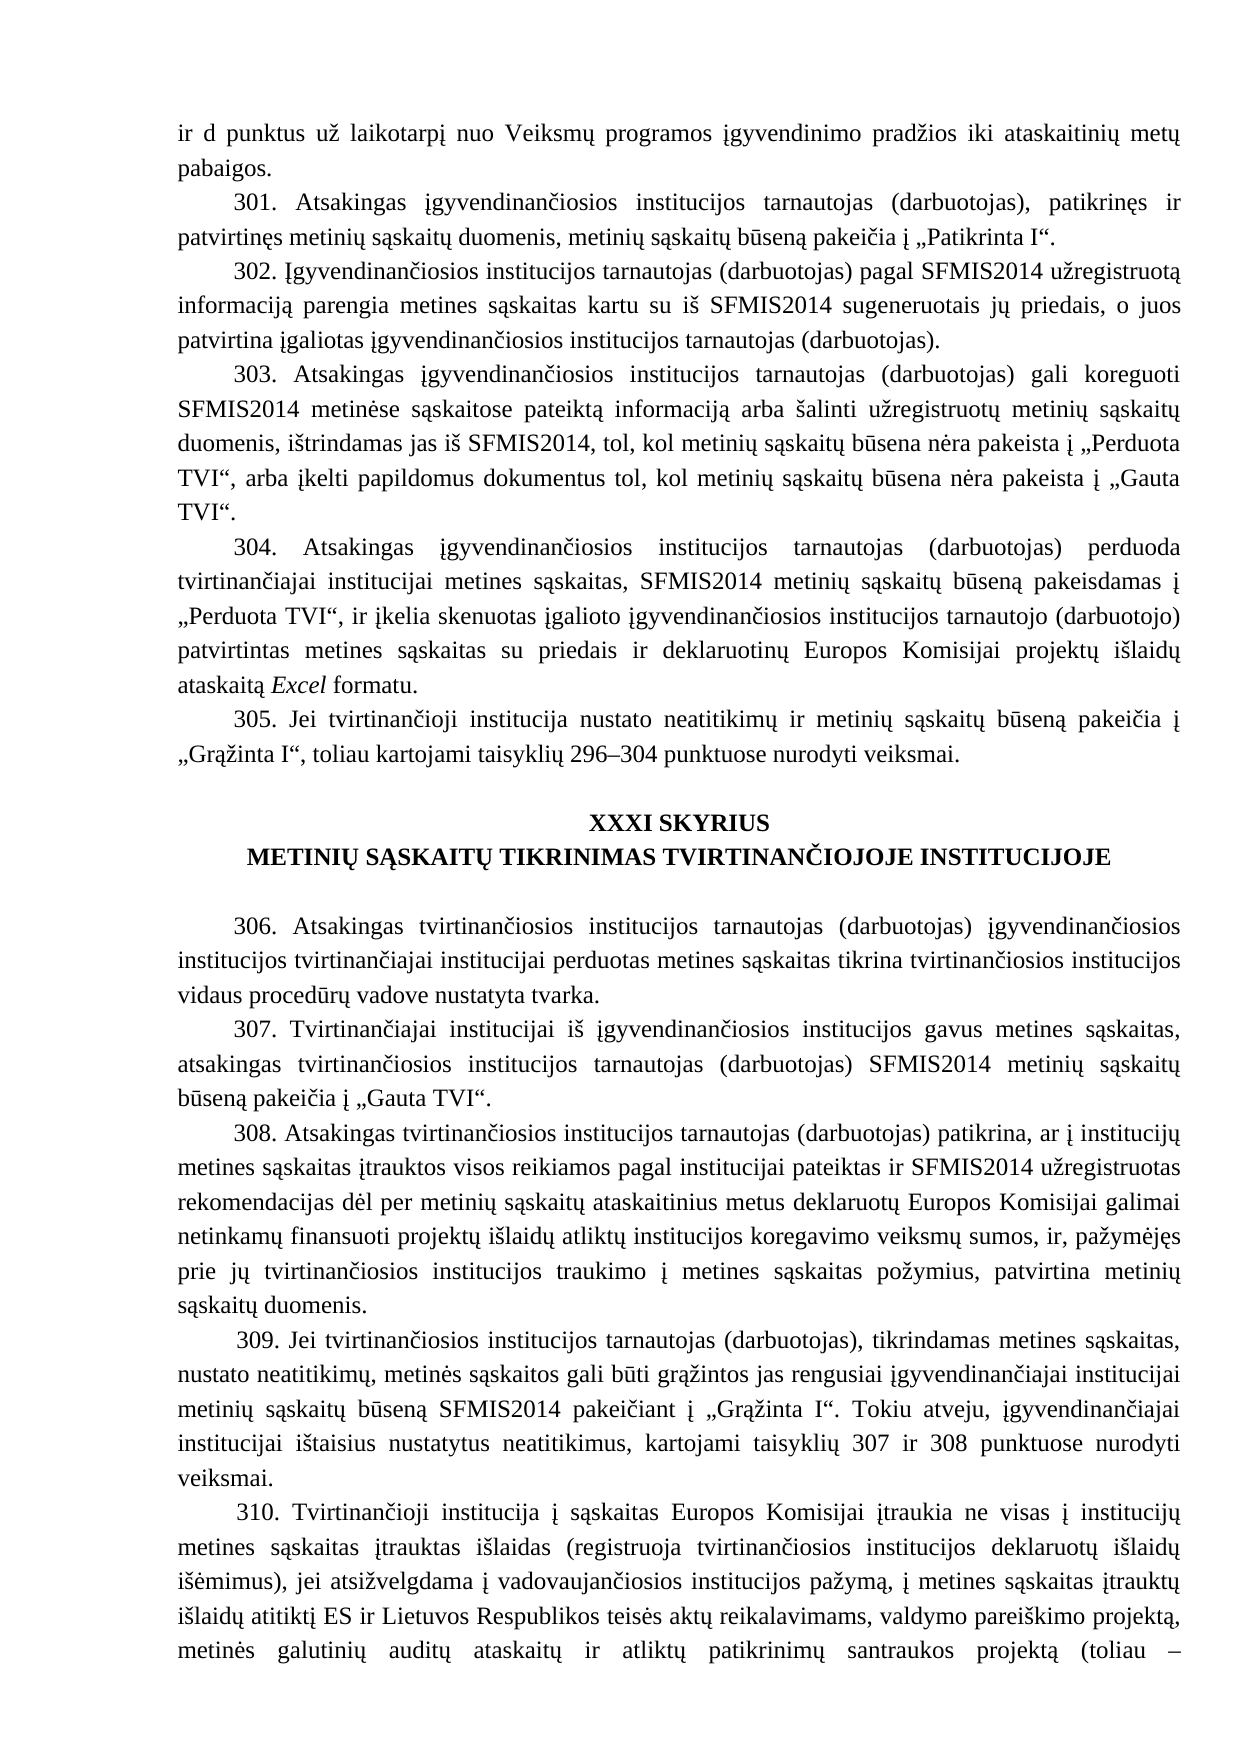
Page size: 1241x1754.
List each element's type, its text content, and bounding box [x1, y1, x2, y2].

text 310. Tvirtinančioji institucija į sąskaitas Europos Komisijai įtraukia ne visas į institucijų metines sąskaitas įtrauktas išlaidas (registruoja tvirtinančiosios institucijos deklaruotų išlaidų išėmimus), jei atsižvelgdama į vadovaujančiosios institucijos pažymą, į metines sąskaitas įtrauktų išlaidų atitiktį ES ir Lietuvos Respublikos teisės aktų reikalavimams, valdymo pareiškimo projektą, metinės galutinių auditų ataskaitų ir atliktų patikrinimų santraukos projektą (toliau – [177, 1497, 1181, 1664]
text ir d punktus už laikotarpį nuo Veiksmų programos įgyvendinimo pradžios iki ataskaitinių metų pabaigos. [177, 118, 1181, 181]
text 303. Atsakingas įgyvendinančiosios institucijos tarnautojas (darbuotojas) gali koreguoti SFMIS2014 metinėse sąskaitose pateiktą informaciją arba šalinti užregistruotų metinių sąskaitų duomenis, ištrindamas jas iš SFMIS2014, tol, kol metinių sąskaitų būsena nėra pakeista į „Perduota TVI“, arba įkelti papildomus dokumentus tol, kol metinių sąskaitų būsena nėra pakeista į „Gauta TVI“. [177, 359, 1181, 526]
text 304. Atsakingas įgyvendinančiosios institucijos tarnautojas (darbuotojas) perduoda tvirtinančiajai institucijai metines sąskaitas, SFMIS2014 metinių sąskaitų būseną pakeisdamas į „Perduota TVI“, ir įkelia skenuotas įgalioto įgyvendinančiosios institucijos tarnautojo (darbuotojo) patvirtintas metines sąskaitas su priedais ir deklaruotinų Europos Komisijai projektų išlaidų ataskaitą Excel formatu. [177, 532, 1181, 698]
text 309. Jei tvirtinančiosios institucijos tarnautojas (darbuotojas), tikrindamas metines sąskaitas, nustato neatitikimų, metinės sąskaitos gali būti grąžintos jas rengusiai įgyvendinančiajai institucijai metinių sąskaitų būseną SFMIS2014 pakeičiant į „Grąžinta I“. Tokiu atveju, įgyvendinančiajai institucijai ištaisius nustatytus neatitikimus, kartojami taisyklių 307 ir 308 punktuose nurodyti veiksmai. [177, 1325, 1181, 1492]
text 301. Atsakingas įgyvendinančiosios institucijos tarnautojas (darbuotojas), patikrinęs ir patvirtinęs metinių sąskaitų duomenis, metinių sąskaitų būseną pakeičia į „Patikrinta I“. [177, 187, 1181, 250]
text 308. Atsakingas tvirtinančiosios institucijos tarnautojas (darbuotojas) patikrina, ar į institucijų metines sąskaitas įtrauktos visos reikiamos pagal institucijai pateiktas ir SFMIS2014 užregistruotas rekomendacijas dėl per metinių sąskaitų ataskaitinius metus deklaruotų Europos Komisijai galimai netinkamų finansuoti projektų išlaidų atliktų institucijos koregavimo veiksmų sumos, ir, pažymėjęs prie jų tvirtinančiosios institucijos traukimo į metines sąskaitas požymius, patvirtina metinių sąskaitų duomenis. [177, 1118, 1181, 1319]
text 307. Tvirtinančiajai institucijai iš įgyvendinančiosios institucijos gavus metines sąskaitas, atsakingas tvirtinančiosios institucijos tarnautojas (darbuotojas) SFMIS2014 metinių sąskaitų būseną pakeičia į „Gauta TVI“. [177, 1014, 1181, 1112]
text 305. Jei tvirtinančioji institucija nustato neatitikimų ir metinių sąskaitų būseną pakeičia į „Grąžinta I“, toliau kartojami taisyklių 296–304 punktuose nurodyti veiksmai. [177, 704, 1181, 767]
text 306. Atsakingas tvirtinančiosios institucijos tarnautojas (darbuotojas) įgyvendinančiosios institucijos tvirtinančiajai institucijai perduotas metines sąskaitas tikrina tvirtinančiosios institucijos vidaus procedūrų vadove nustatyta tvarka. [177, 911, 1181, 1009]
text XXXI SKYRIUS [177, 808, 1181, 836]
text METINIŲ SĄSKAITŲ TIKRINIMAS TVIRTINANČIOJOJE INSTITUCIJOJE [177, 842, 1181, 871]
text 302. Įgyvendinančiosios institucijos tarnautojas (darbuotojas) pagal SFMIS2014 užregistruotą informaciją parengia metines sąskaitas kartu su iš SFMIS2014 sugeneruotais jų priedais, o juos patvirtina įgaliotas įgyvendinančiosios institucijos tarnautojas (darbuotojas). [177, 256, 1181, 354]
